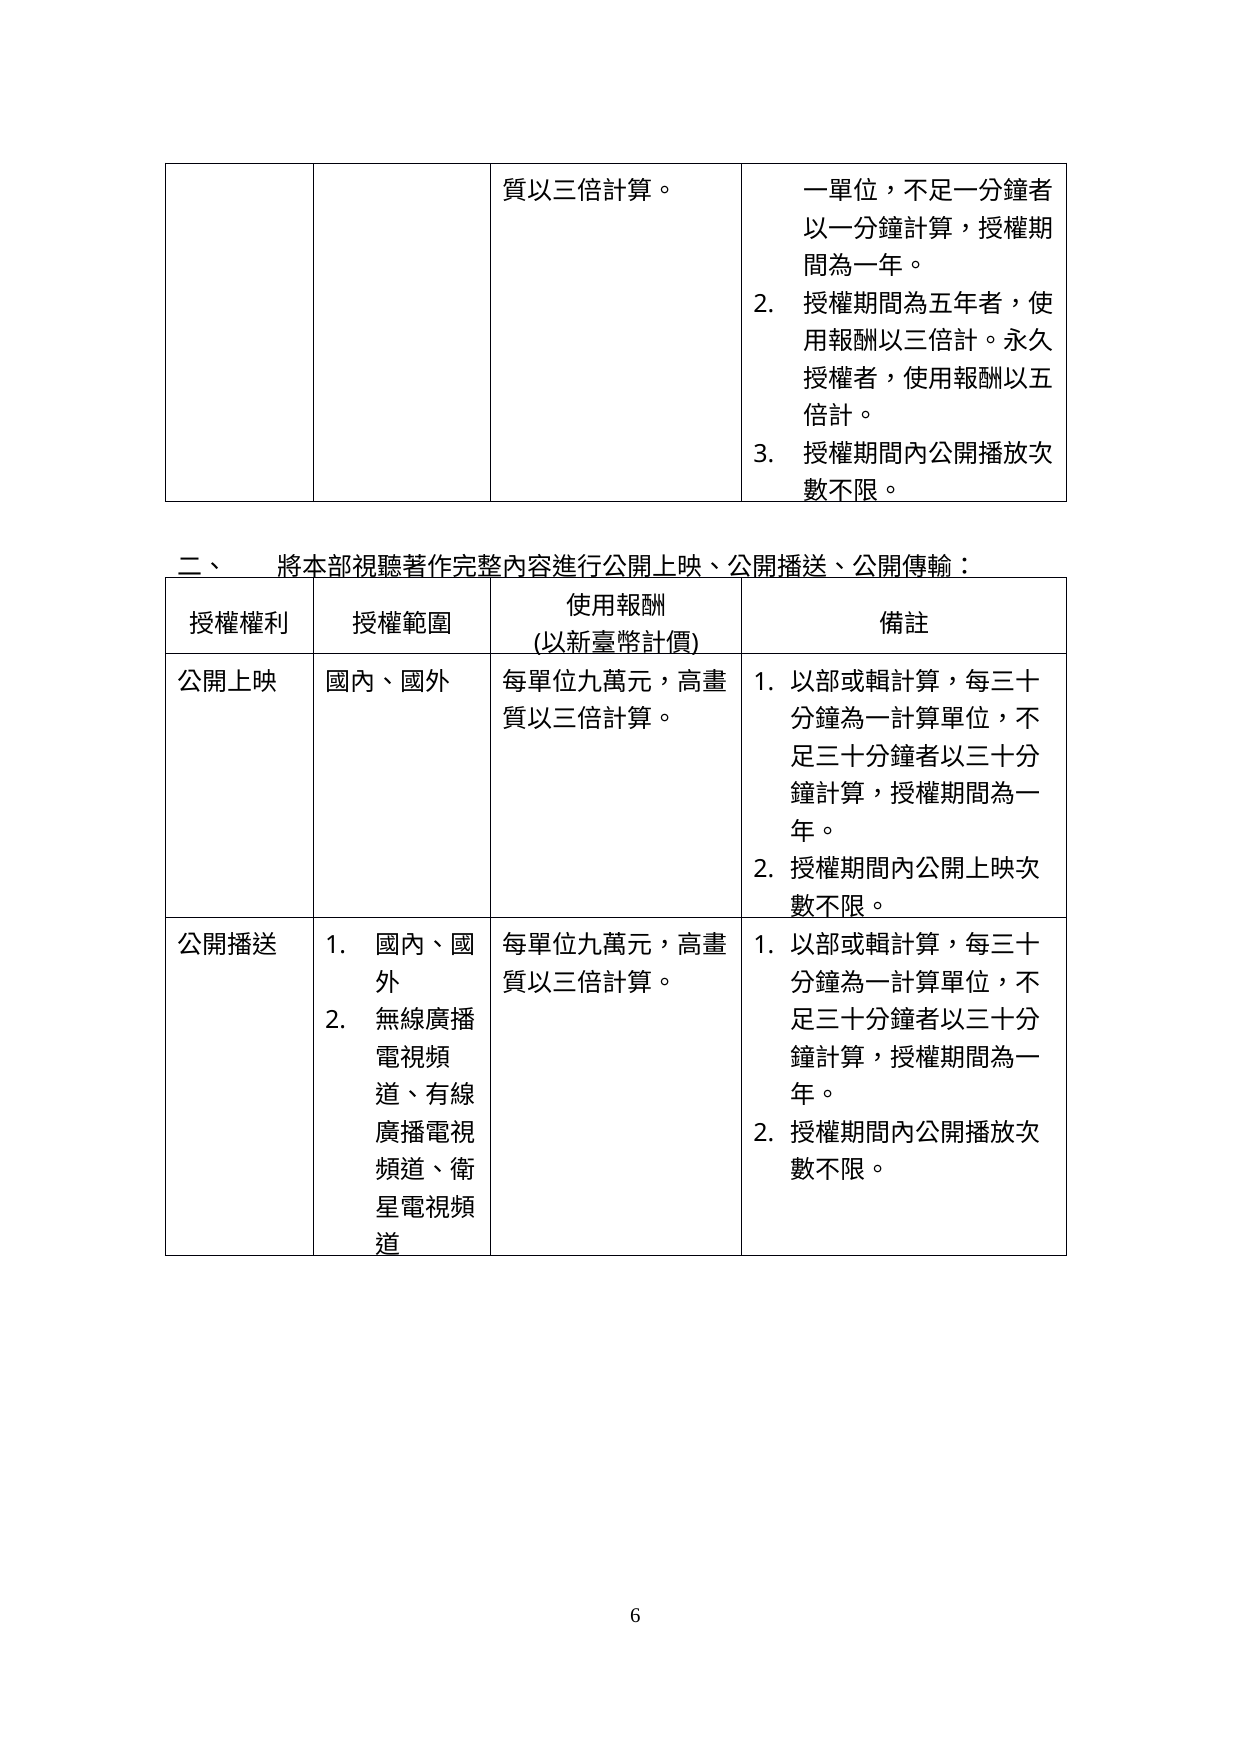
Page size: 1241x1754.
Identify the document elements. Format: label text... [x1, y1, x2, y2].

table_cell 每單位九萬元，高畫質以三倍計算。 [491, 654, 741, 917]
table_cell [166, 164, 313, 501]
table_cell 公開上映 [166, 654, 313, 917]
table_cell 每單位九萬元，高畫質以三倍計算。 [491, 918, 741, 1255]
table_cell 質以三倍計算。 [491, 164, 741, 501]
table_cell 以部或輯計算，每三十分鐘為一計算單位，不足三十分鐘者以三十分鐘計算，授權期間為一年。 授權期間內公開播放次數不限。 [742, 918, 1066, 1255]
table_cell 以部或輯計算，每三十分鐘為一計算單位，不足三十分鐘者以三十分鐘計算，授權期間為一年。 授權期間內公開上映次數不限。 [742, 654, 1066, 917]
table_cell 以分鐘計，每一分鐘為一單位，不足一分鐘者以一分鐘計算，授權期間為一年。 授權期間為五年者，使用報酬以三倍計。永久授權者，使用報酬以五倍計。 授權期間內公開播放次數不限。 [742, 164, 1066, 501]
table_cell 公開播送 [166, 918, 313, 1255]
list 將本部視聽著作完整內容進行公開上映、公開播送、公開傳輸： [177, 540, 1092, 577]
table_cell [314, 164, 490, 501]
table_header 使用報酬 (以新臺幣計價) [491, 578, 741, 653]
table_cell 國內、國外 無線廣播電視頻道、有線廣播電視頻道、衛星電視頻道 [314, 918, 490, 1255]
table_header 授權權利 [166, 578, 313, 653]
table_header 授權範圍 [314, 578, 490, 653]
table_header 備註 [742, 578, 1066, 653]
table_cell 國內、國外 [314, 654, 490, 917]
